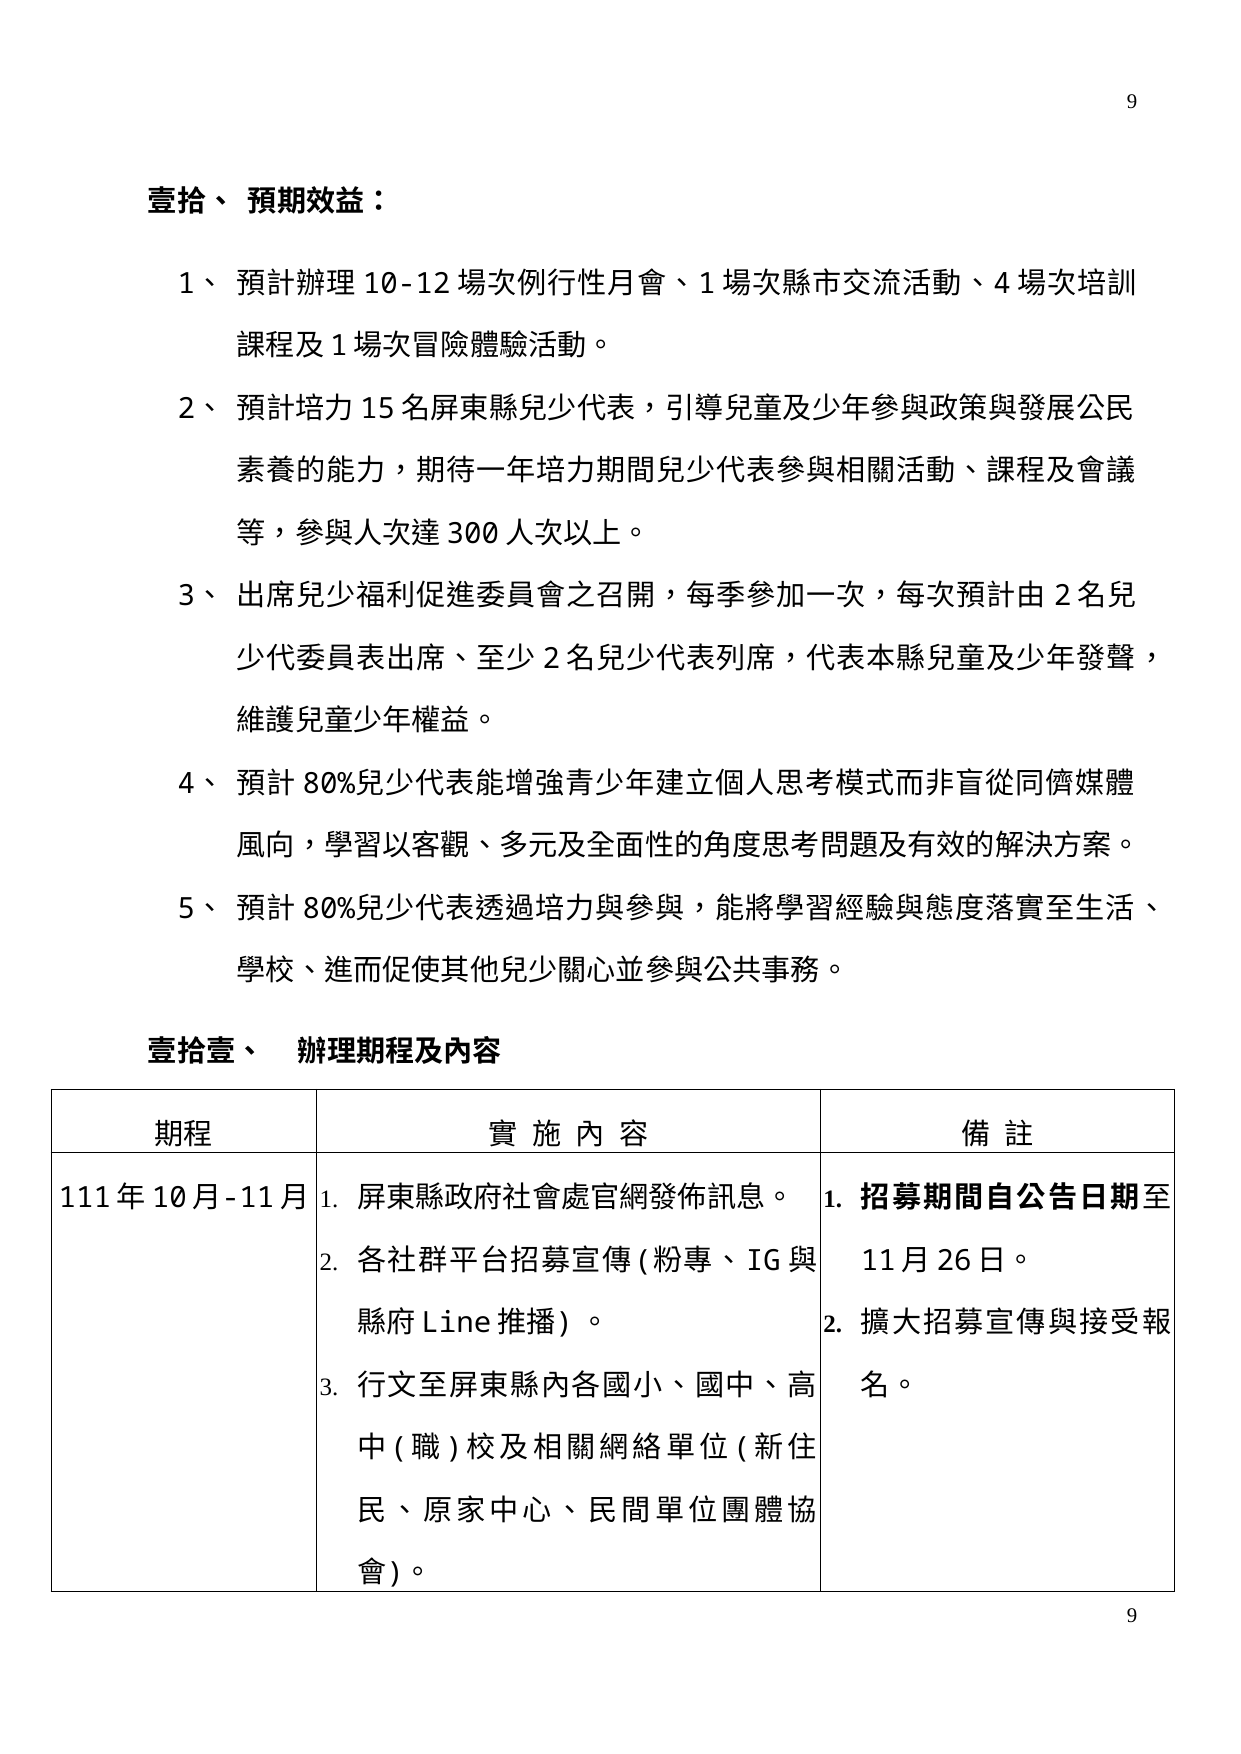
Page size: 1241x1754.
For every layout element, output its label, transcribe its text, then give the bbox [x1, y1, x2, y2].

list 辦理期程及內容 [148, 1007, 1137, 1070]
list 出席兒少福利促進委員會之召開，每季參加一次，每次預計由2名兒少代委員表出席、至少2名兒少代表列席，代表本縣兒童及少年發聲，維護兒童少年權益。 [177, 551, 1137, 739]
table_cell 屏東縣政府社會處官網發佈訊息。 各社群平台招募宣傳(粉專、IG與縣府Line推播) 。 行文至屏東縣內各國小、國中、高中(職)校及相關網絡單位(新住民、原家中心、民間單位團體協會)。 回收網路報名與紙本報名資料。 [317, 1153, 820, 1591]
list 預計80%兒少代表能增強青少年建立個人思考模式而非盲從同儕媒體風向，學習以客觀、多元及全面性的角度思考問題及有效的解決方案。 [177, 739, 1137, 864]
list 預計80%兒少代表透過培力與參與，能將學習經驗與態度落實至生活、學校、進而促使其他兒少關心並參與公共事務。 [177, 864, 1137, 989]
table_header 期程 [52, 1090, 316, 1152]
list 預計辦理10-12場次例行性月會、1場次縣市交流活動、4場次培訓課程及1場次冒險體驗活動。 [177, 239, 1137, 364]
table_cell 111年10月-11月 [52, 1153, 316, 1591]
table_cell 招募期間自公告日期至11月26日。 擴大招募宣傳與接受報名。 [821, 1153, 1174, 1591]
table_header 備 註 [821, 1090, 1174, 1152]
list 預計培力15名屏東縣兒少代表，引導兒童及少年參與政策與發展公民素養的能力，期待一年培力期間兒少代表參與相關活動、課程及會議等，參與人次達300人次以上。 [177, 364, 1137, 551]
list 預期效益： [148, 157, 1137, 220]
table_header 實 施 內 容 [317, 1090, 820, 1152]
